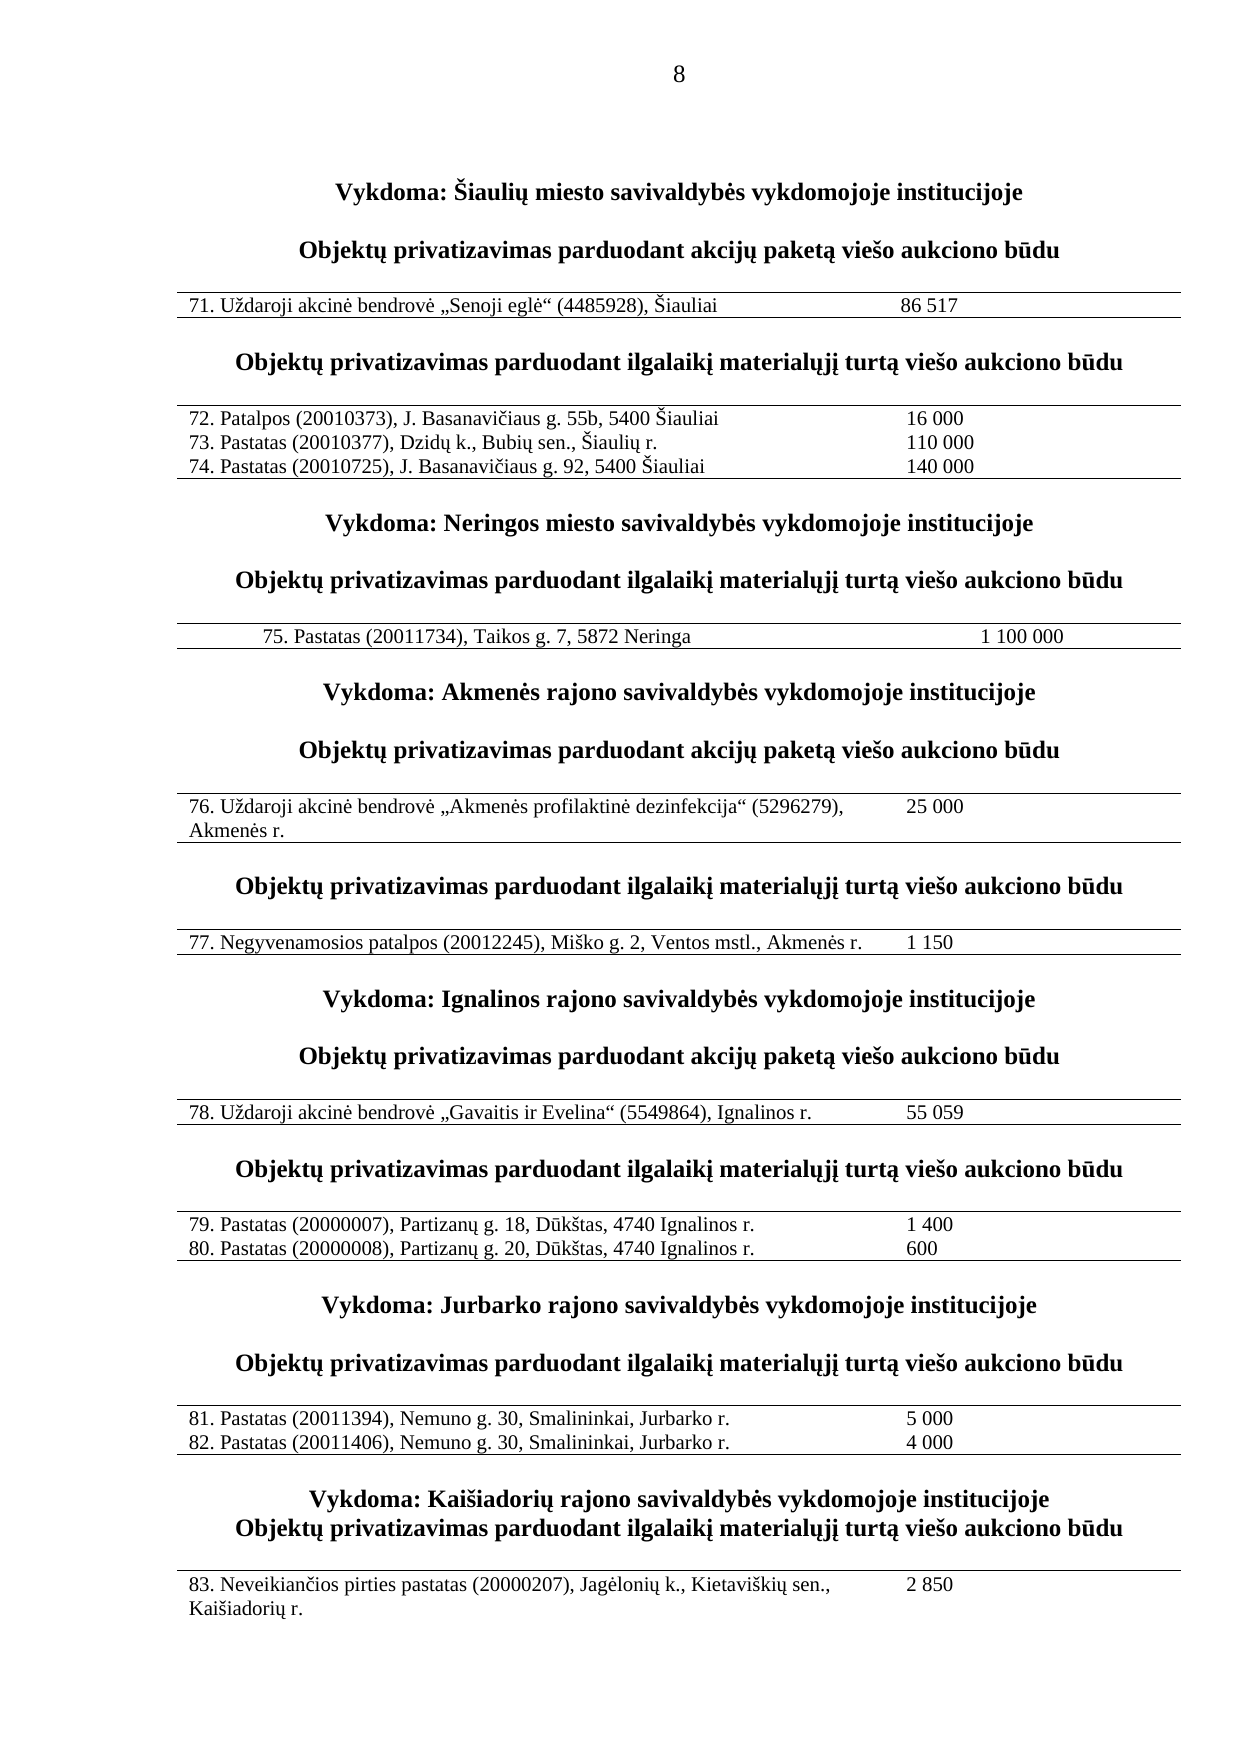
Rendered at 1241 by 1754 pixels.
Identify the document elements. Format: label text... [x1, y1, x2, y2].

table_cell 110 000 [895, 430, 1181, 454]
table_cell 80. Pastatas (20000008), Partizanų g. 20, Dūkštas, 4740 Ignalinos r. [177, 1236, 895, 1260]
table_cell 82. Pastatas (20011406), Nemuno g. 30, Smalininkai, Jurbarko r. [177, 1430, 895, 1454]
text Vykdoma: Kaišiadorių rajono savivaldybės vykdomojoje institucijoje [177, 1484, 1181, 1513]
table_header 75. Pastatas (20011734), Taikos g. 7, 5872 Neringa [177, 624, 895, 648]
table_header 77. Negyvenamosios patalpos (20012245), Miško g. 2, Ventos mstl., Akmenės r. [177, 930, 895, 954]
table_header 1 100 000 [895, 624, 1181, 648]
text Vykdoma: Neringos miesto savivaldybės vykdomojoje institucijoje [177, 508, 1181, 536]
table_cell 140 000 [895, 454, 1181, 478]
table_header 79. Pastatas (20000007), Partizanų g. 18, Dūkštas, 4740 Ignalinos r. [177, 1212, 895, 1236]
table_header 1 400 [895, 1212, 1181, 1236]
table_cell 4 000 [895, 1430, 1181, 1454]
table_header 5 000 [895, 1406, 1181, 1430]
text Objektų privatizavimas parduodant ilgalaikį materialųjį turtą viešo aukciono būdu [177, 347, 1181, 376]
text Objektų privatizavimas parduodant ilgalaikį materialųjį turtą viešo aukciono būdu [177, 871, 1181, 900]
text Objektų privatizavimas parduodant akcijų paketą viešo aukciono būdu [177, 1041, 1181, 1070]
text Objektų privatizavimas parduodant ilgalaikį materialųjį turtą viešo aukciono būdu [177, 1513, 1181, 1542]
table_header 83. Neveikiančios pirties pastatas (20000207), Jagėlonių k., Kietaviškių sen., Kaišiadorių r. [177, 1571, 895, 1619]
text Objektų privatizavimas parduodant akcijų paketą viešo aukciono būdu [177, 735, 1181, 764]
text Vykdoma: Šiaulių miesto savivaldybės vykdomojoje institucijoje [177, 177, 1181, 206]
table_header 81. Pastatas (20011394), Nemuno g. 30, Smalininkai, Jurbarko r. [177, 1406, 895, 1430]
table_header 76. Uždaroji akcinė bendrovė „Akmenės profilaktinė dezinfekcija“ (5296279), Akmenės r. [177, 794, 895, 842]
table_cell 74. Pastatas (20010725), J. Basanavičiaus g. 92, 5400 Šiauliai [177, 454, 895, 478]
text Vykdoma: Ignalinos rajono savivaldybės vykdomojoje institucijoje [177, 984, 1181, 1013]
table_header 72. Patalpos (20010373), J. Basanavičiaus g. 55b, 5400 Šiauliai [177, 406, 895, 430]
table_header 2 850 [895, 1571, 1181, 1619]
table_header 16 000 [895, 406, 1181, 430]
table_header 78. Uždaroji akcinė bendrovė „Gavaitis ir Evelina“ (5549864), Ignalinos r. [177, 1100, 895, 1124]
table_cell 600 [895, 1236, 1181, 1260]
text Vykdoma: Jurbarko rajono savivaldybės vykdomojoje institucijoje [177, 1290, 1181, 1319]
table_header 86 517 [889, 293, 1181, 317]
table_header 55 059 [895, 1100, 1181, 1124]
text Objektų privatizavimas parduodant ilgalaikį materialųjį turtą viešo aukciono būdu [177, 1348, 1181, 1376]
table_cell 73. Pastatas (20010377), Dzidų k., Bubių sen., Šiaulių r. [177, 430, 895, 454]
text Objektų privatizavimas parduodant akcijų paketą viešo aukciono būdu [177, 235, 1181, 263]
table_header 1 150 [895, 930, 1181, 954]
text Vykdoma: Akmenės rajono savivaldybės vykdomojoje institucijoje [177, 677, 1181, 706]
table_header 71. Uždaroji akcinė bendrovė „Senoji eglė“ (4485928), Šiauliai [177, 293, 889, 317]
text Objektų privatizavimas parduodant ilgalaikį materialųjį turtą viešo aukciono būdu [177, 565, 1181, 594]
text Objektų privatizavimas parduodant ilgalaikį materialųjį turtą viešo aukciono būdu [177, 1154, 1181, 1182]
table_header 25 000 [895, 794, 1181, 842]
